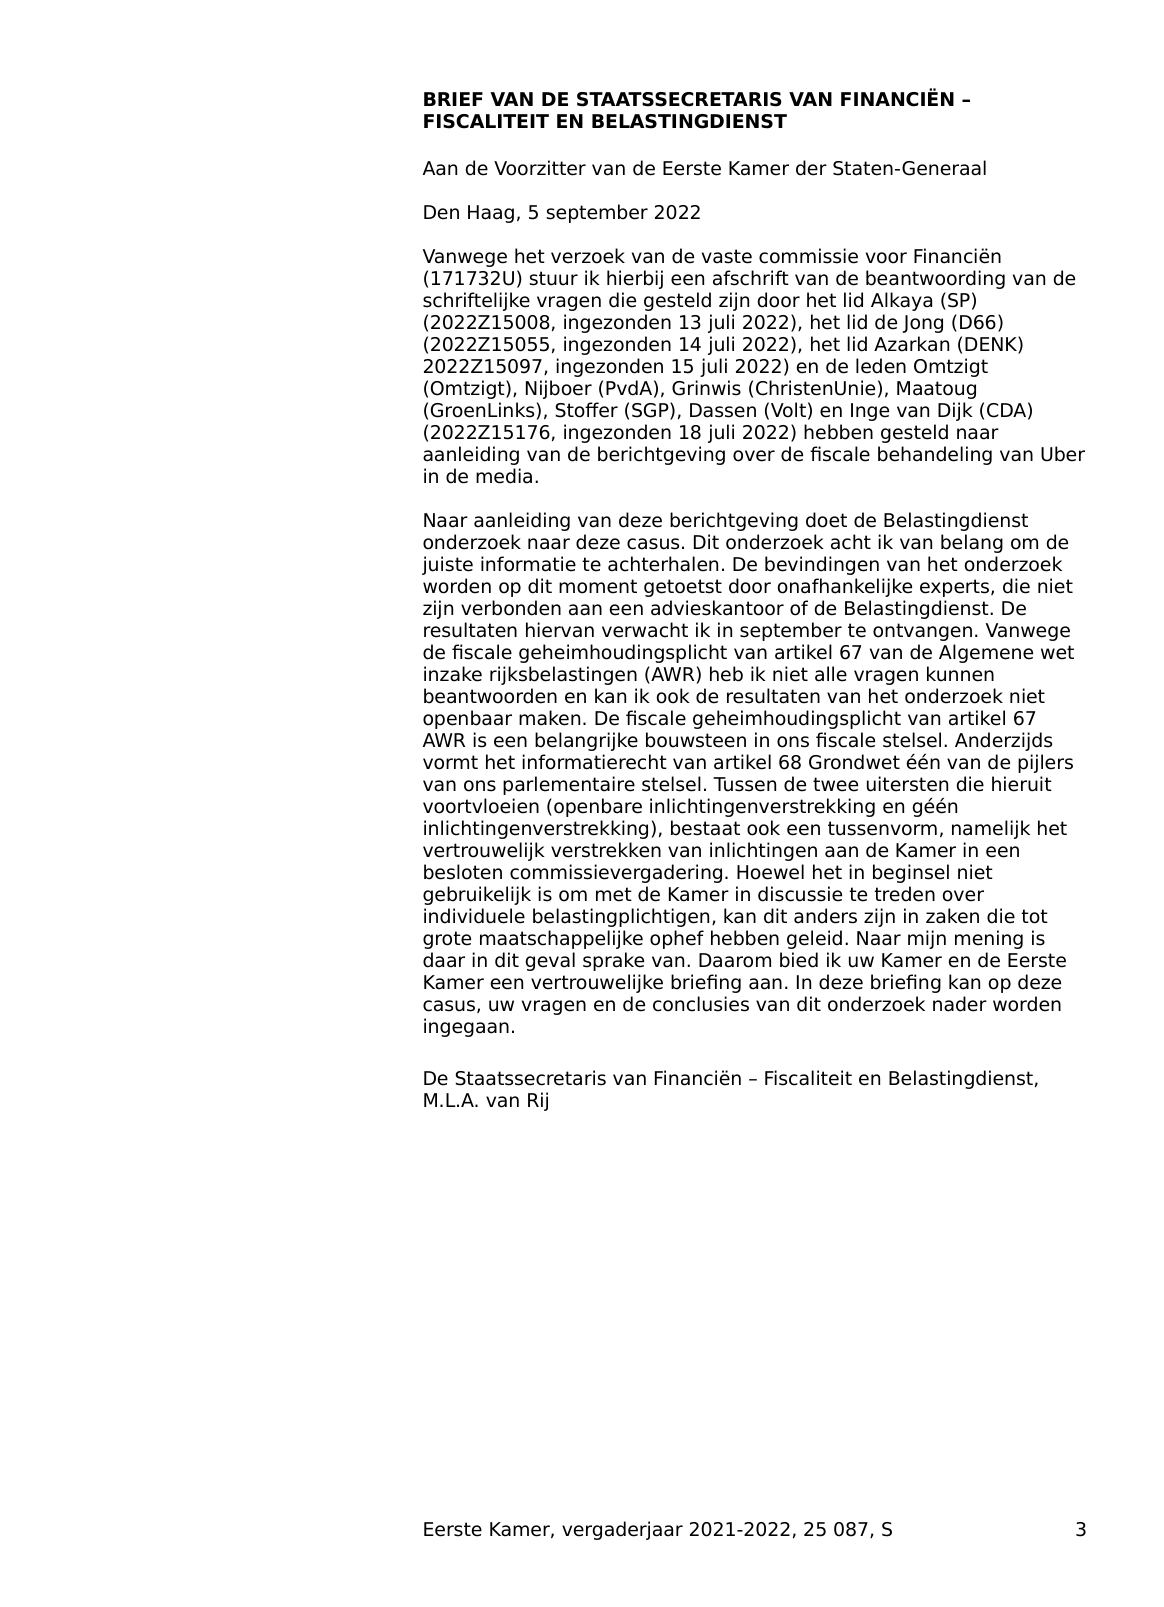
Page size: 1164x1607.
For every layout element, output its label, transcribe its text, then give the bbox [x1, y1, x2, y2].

text Naar aanleiding van deze berichtgeving doet de Belastingdienst onderzoek naar deze casus. Dit onderzoek acht ik van belang om de juiste informatie te achterhalen. De bevindingen van het onderzoek worden op dit moment getoetst door onafhankelijke experts, die niet zijn verbonden aan een advieskantoor of de Belastingdienst. De resultaten hiervan verwacht ik in september te ontvangen. Vanwege de fiscale geheimhoudingsplicht van artikel 67 van de Algemene wet inzake rijksbelastingen (AWR) heb ik niet alle vragen kunnen beantwoorden en kan ik ook de resultaten van het onderzoek niet openbaar maken. De fiscale geheimhoudingsplicht van artikel 67 AWR is een belangrijke bouwsteen in ons fiscale stelsel. Anderzijds vormt het informatierecht van artikel 68 Grondwet één van de pijlers van ons parlementaire stelsel. Tussen de twee uitersten die hieruit voortvloeien (openbare inlichtingenverstrekking en géén inlichtingenverstrekking), bestaat ook een tussenvorm, namelijk het vertrouwelijk verstrekken van inlichtingen aan de Kamer in een besloten commissievergadering. Hoewel het in beginsel niet gebruikelijk is om met de Kamer in discussie te treden over individuele belastingplichtigen, kan dit anders zijn in zaken die tot grote maatschappelijke ophef hebben geleid. Naar mijn mening is daar in dit geval sprake van. Daarom bied ik uw Kamer en de Eerste Kamer een vertrouwelijke briefing aan. In deze briefing kan op deze casus, uw vragen en de conclusies van dit onderzoek nader worden ingegaan. [422, 510, 1087, 1038]
text Aan de Voorzitter van de Eerste Kamer der Staten-Generaal [422, 158, 1087, 180]
text Vanwege het verzoek van de vaste commissie voor Financiën (171732U) stuur ik hierbij een afschrift van de beantwoording van de schriftelijke vragen die gesteld zijn door het lid Alkaya (SP) (2022Z15008, ingezonden 13 juli 2022), het lid de Jong (D66) (2022Z15055, ingezonden 14 juli 2022), het lid Azarkan (DENK) 2022Z15097, ingezonden 15 juli 2022) en de leden Omtzigt (Omtzigt), Nijboer (PvdA), Grinwis (ChristenUnie), Maatoug (GroenLinks), Stoffer (SGP), Dassen (Volt) en Inge van Dijk (CDA) (2022Z15176, ingezonden 18 juli 2022) hebben gesteld naar aanleiding van de berichtgeving over de fiscale behandeling van Uber in de media. [422, 246, 1087, 488]
text De Staatssecretaris van Financiën – Fiscaliteit en Belastingdienst, M.L.A. van Rij [422, 1068, 1087, 1112]
subtitle BRIEF VAN DE STAATSSECRETARIS VAN FINANCIËN – FISCALITEIT EN BELASTINGDIENST [422, 89, 1087, 133]
text Den Haag, 5 september 2022 [422, 202, 1087, 224]
